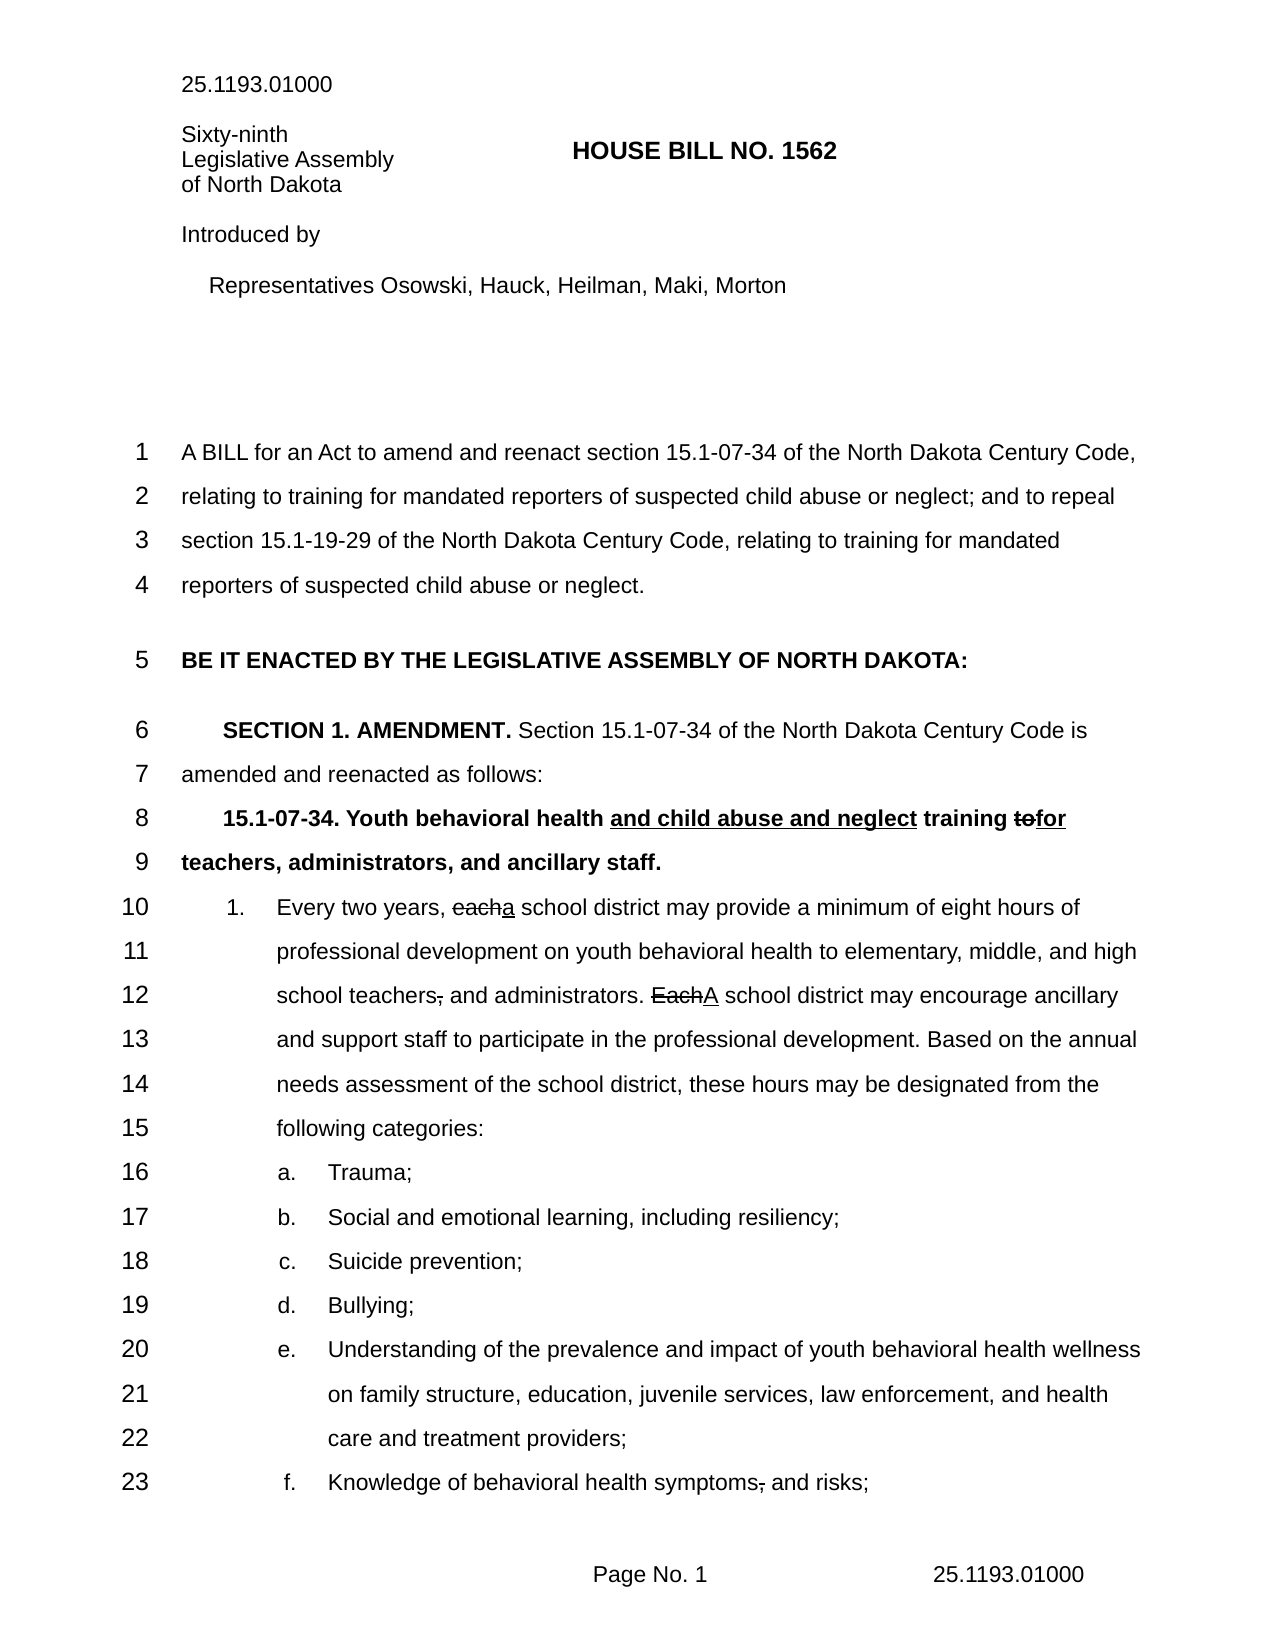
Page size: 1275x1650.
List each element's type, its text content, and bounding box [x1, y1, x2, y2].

text of North Dakota [181, 173, 1154, 198]
text 1. Every two years, eacha school district may provide a minimum of eight hours of professional development on youth behavioral health to elementary, middle, and high school teachers, and administrators. EachA school district may encourage ancillary and support staff to participate in the professional development. Based on the annual needs assessment of the school district, these hours may be designated from the following categories: [181, 880, 1154, 1145]
text a. Trauma; [181, 1145, 1154, 1189]
title BILL NO. [565, 136, 837, 165]
text e. Understanding of the prevalence and impact of youth behavioral health wellness on family structure, education, juvenile services, law enforcement, and health care and treatment providers; [181, 1322, 1154, 1455]
title A BILL for an Act to amend and reenact section 15.1‑07‑34 of the North Dakota Century Code, relating to training for mandated reporters of suspected child abuse or neglect; and to repeal section 15.1‑19‑29 of the North Dakota Century Code, relating to training for mandated reporters of suspected child abuse or neglect. [181, 425, 1154, 602]
text BE IT ENACTED BY THE LEGISLATIVE ASSEMBLY OF NORTH DAKOTA: [181, 633, 1154, 678]
text Introduced by [181, 223, 1154, 248]
text d. Bullying; [181, 1278, 1154, 1322]
text Legislative Assembly [181, 148, 1154, 173]
text . [181, 73, 1154, 133]
text SECTION 1. AMENDMENT. Section 15.1‑07‑34 of the North Dakota Century Code is amended and reenacted as follows: [181, 703, 1154, 791]
text b. Social and emotional learning, including resiliency; [181, 1189, 1154, 1234]
text Representatives Osowski, Hauck, Heilman, Maki, Morton [208, 275, 1154, 298]
subtitle 15.1‑07‑34. Youth behavioral health and child abuse and neglect training tofor teachers, administrators, and ancillary staff. [181, 791, 1154, 880]
text f. Knowledge of behavioral health symptoms, and risks; [181, 1455, 1154, 1499]
text c. Suicide prevention; [181, 1234, 1154, 1278]
